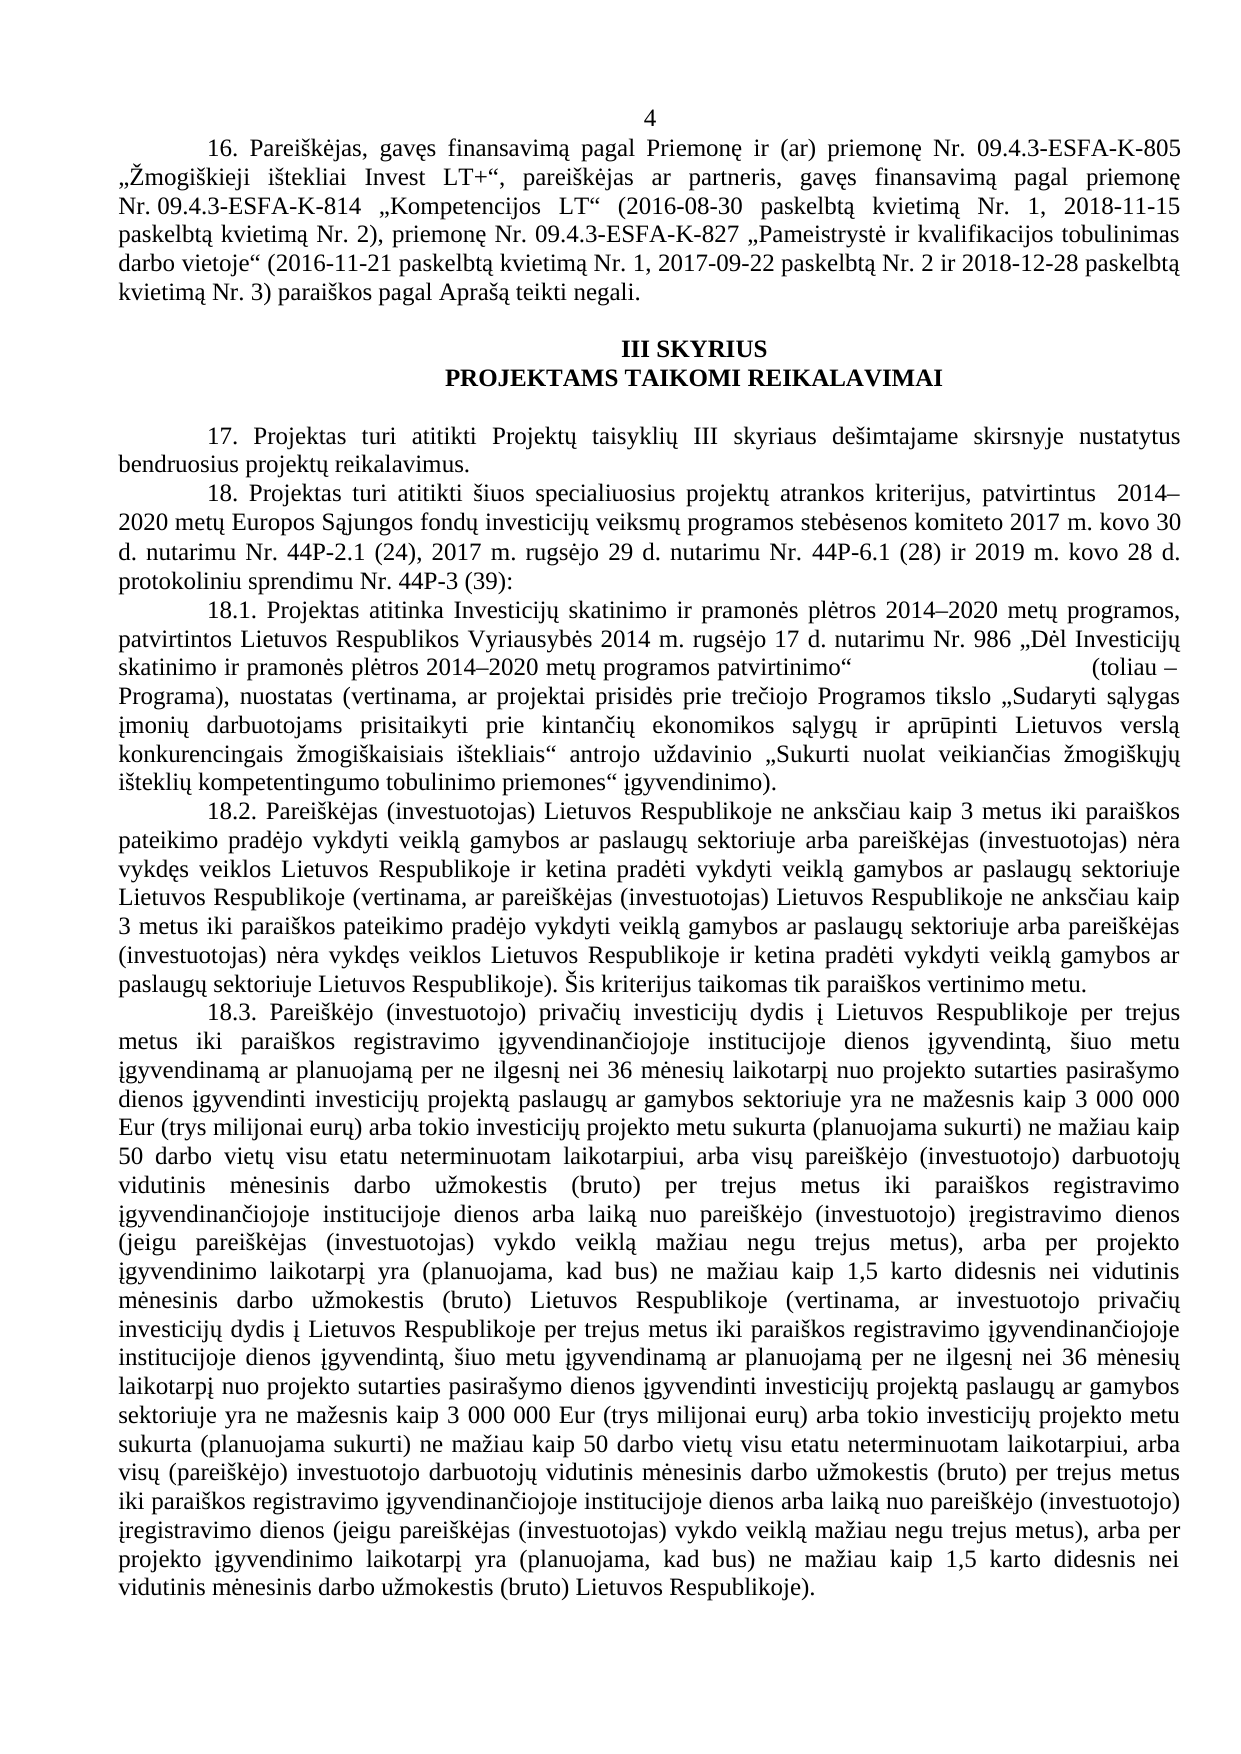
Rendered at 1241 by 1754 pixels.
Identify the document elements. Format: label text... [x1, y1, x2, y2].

text PROJEKTAMS TAIKOMI REIKALAVIMAI [118, 363, 1181, 392]
text 18. Projektas turi atitikti šiuos specialiuosius projektų atrankos kriterijus, patvirtintus 2014–2020 metų Europos Sąjungos fondų investicijų veiksmų programos stebėsenos komiteto 2017 m. kovo 30 d. nutarimu Nr. 44P-2.1 (24), 2017 m. rugsėjo 29 d. nutarimu Nr. 44P-6.1 (28) ir 2019 m. kovo 28 d. protokoliniu sprendimu Nr. 44P-3 (39): [118, 478, 1181, 595]
text 18.1. Projektas atitinka Investicijų skatinimo ir pramonės plėtros 2014–2020 metų programos, patvirtintos Lietuvos Respublikos Vyriausybės 2014 m. rugsėjo 17 d. nutarimu Nr. 986 „Dėl Investicijų skatinimo ir pramonės plėtros 2014–2020 metų programos patvirtinimo“ (toliau – Programa), nuostatas (vertinama, ar projektai prisidės prie trečiojo Programos tikslo „Sudaryti sąlygas įmonių darbuotojams prisitaikyti prie kintančių ekonomikos sąlygų ir aprūpinti Lietuvos verslą konkurencingais žmogiškaisiais ištekliais“ antrojo uždavinio „Sukurti nuolat veikiančias žmogiškųjų išteklių kompetentingumo tobulinimo priemones“ įgyvendinimo). [118, 595, 1181, 796]
text 18.3. Pareiškėjo (investuotojo) privačių investicijų dydis į Lietuvos Respublikoje per trejus metus iki paraiškos registravimo įgyvendinančiojoje institucijoje dienos įgyvendintą, šiuo metu įgyvendinamą ar planuojamą per ne ilgesnį nei 36 mėnesių laikotarpį nuo projekto sutarties pasirašymo dienos įgyvendinti investicijų projektą paslaugų ar gamybos sektoriuje yra ne mažesnis kaip 3 000 000 Eur (trys milijonai eurų) arba tokio investicijų projekto metu sukurta (planuojama sukurti) ne mažiau kaip 50 darbo vietų visu etatu neterminuotam laikotarpiui, arba visų pareiškėjo (investuotojo) darbuotojų vidutinis mėnesinis darbo užmokestis (bruto) per trejus metus iki paraiškos registravimo įgyvendinančiojoje institucijoje dienos arba laiką nuo pareiškėjo (investuotojo) įregistravimo dienos (jeigu pareiškėjas (investuotojas) vykdo veiklą mažiau negu trejus metus), arba per projekto įgyvendinimo laikotarpį yra (planuojama, kad bus) ne mažiau kaip 1,5 karto didesnis nei vidutinis mėnesinis darbo užmokestis (bruto) Lietuvos Respublikoje (vertinama, ar investuotojo privačių investicijų dydis į Lietuvos Respublikoje per trejus metus iki paraiškos registravimo įgyvendinančiojoje institucijoje dienos įgyvendintą, šiuo metu įgyvendinamą ar planuojamą per ne ilgesnį nei 36 mėnesių laikotarpį nuo projekto sutarties pasirašymo dienos įgyvendinti investicijų projektą paslaugų ar gamybos sektoriuje yra ne mažesnis kaip 3 000 000 Eur (trys milijonai eurų) arba tokio investicijų projekto metu sukurta (planuojama sukurti) ne mažiau kaip 50 darbo vietų visu etatu neterminuotam laikotarpiui, arba visų (pareiškėjo) investuotojo darbuotojų vidutinis mėnesinis darbo užmokestis (bruto) per trejus metus iki paraiškos registravimo įgyvendinančiojoje institucijoje dienos arba laiką nuo pareiškėjo (investuotojo) įregistravimo dienos (jeigu pareiškėjas (investuotojas) vykdo veiklą mažiau negu trejus metus), arba per projekto įgyvendinimo laikotarpį yra (planuojama, kad bus) ne mažiau kaip 1,5 karto didesnis nei vidutinis mėnesinis darbo užmokestis (bruto) Lietuvos Respublikoje). [118, 997, 1181, 1601]
text 17. Projektas turi atitikti Projektų taisyklių III skyriaus dešimtajame skirsnyje nustatytus bendruosius projektų reikalavimus. [118, 421, 1181, 478]
text III SKYRIUS [118, 334, 1181, 363]
text 16. Pareiškėjas, gavęs finansavimą pagal Priemonę ir (ar) priemonę Nr. 09.4.3-ESFA-K-805 „Žmogiškieji ištekliai Invest LT+“, pareiškėjas ar partneris, gavęs finansavimą pagal priemonę Nr. 09.4.3-ESFA-K-814 „Kompetencijos LT“ (2016-08-30 paskelbtą kvietimą Nr. 1, 2018-11-15 paskelbtą kvietimą Nr. 2), priemonę Nr. 09.4.3-ESFA-K-827 „Pameistrystė ir kvalifikacijos tobulinimas darbo vietoje“ (2016-11-21 paskelbtą kvietimą Nr. 1, 2017-09-22 paskelbtą Nr. 2 ir 2018-12-28 paskelbtą kvietimą Nr. 3) paraiškos pagal Aprašą teikti negali. [118, 133, 1181, 306]
text 18.2. Pareiškėjas (investuotojas) Lietuvos Respublikoje ne anksčiau kaip 3 metus iki paraiškos pateikimo pradėjo vykdyti veiklą gamybos ar paslaugų sektoriuje arba pareiškėjas (investuotojas) nėra vykdęs veiklos Lietuvos Respublikoje ir ketina pradėti vykdyti veiklą gamybos ar paslaugų sektoriuje Lietuvos Respublikoje (vertinama, ar pareiškėjas (investuotojas) Lietuvos Respublikoje ne anksčiau kaip 3 metus iki paraiškos pateikimo pradėjo vykdyti veiklą gamybos ar paslaugų sektoriuje arba pareiškėjas (investuotojas) nėra vykdęs veiklos Lietuvos Respublikoje ir ketina pradėti vykdyti veiklą gamybos ar paslaugų sektoriuje Lietuvos Respublikoje). Šis kriterijus taikomas tik paraiškos vertinimo metu. [118, 796, 1181, 997]
